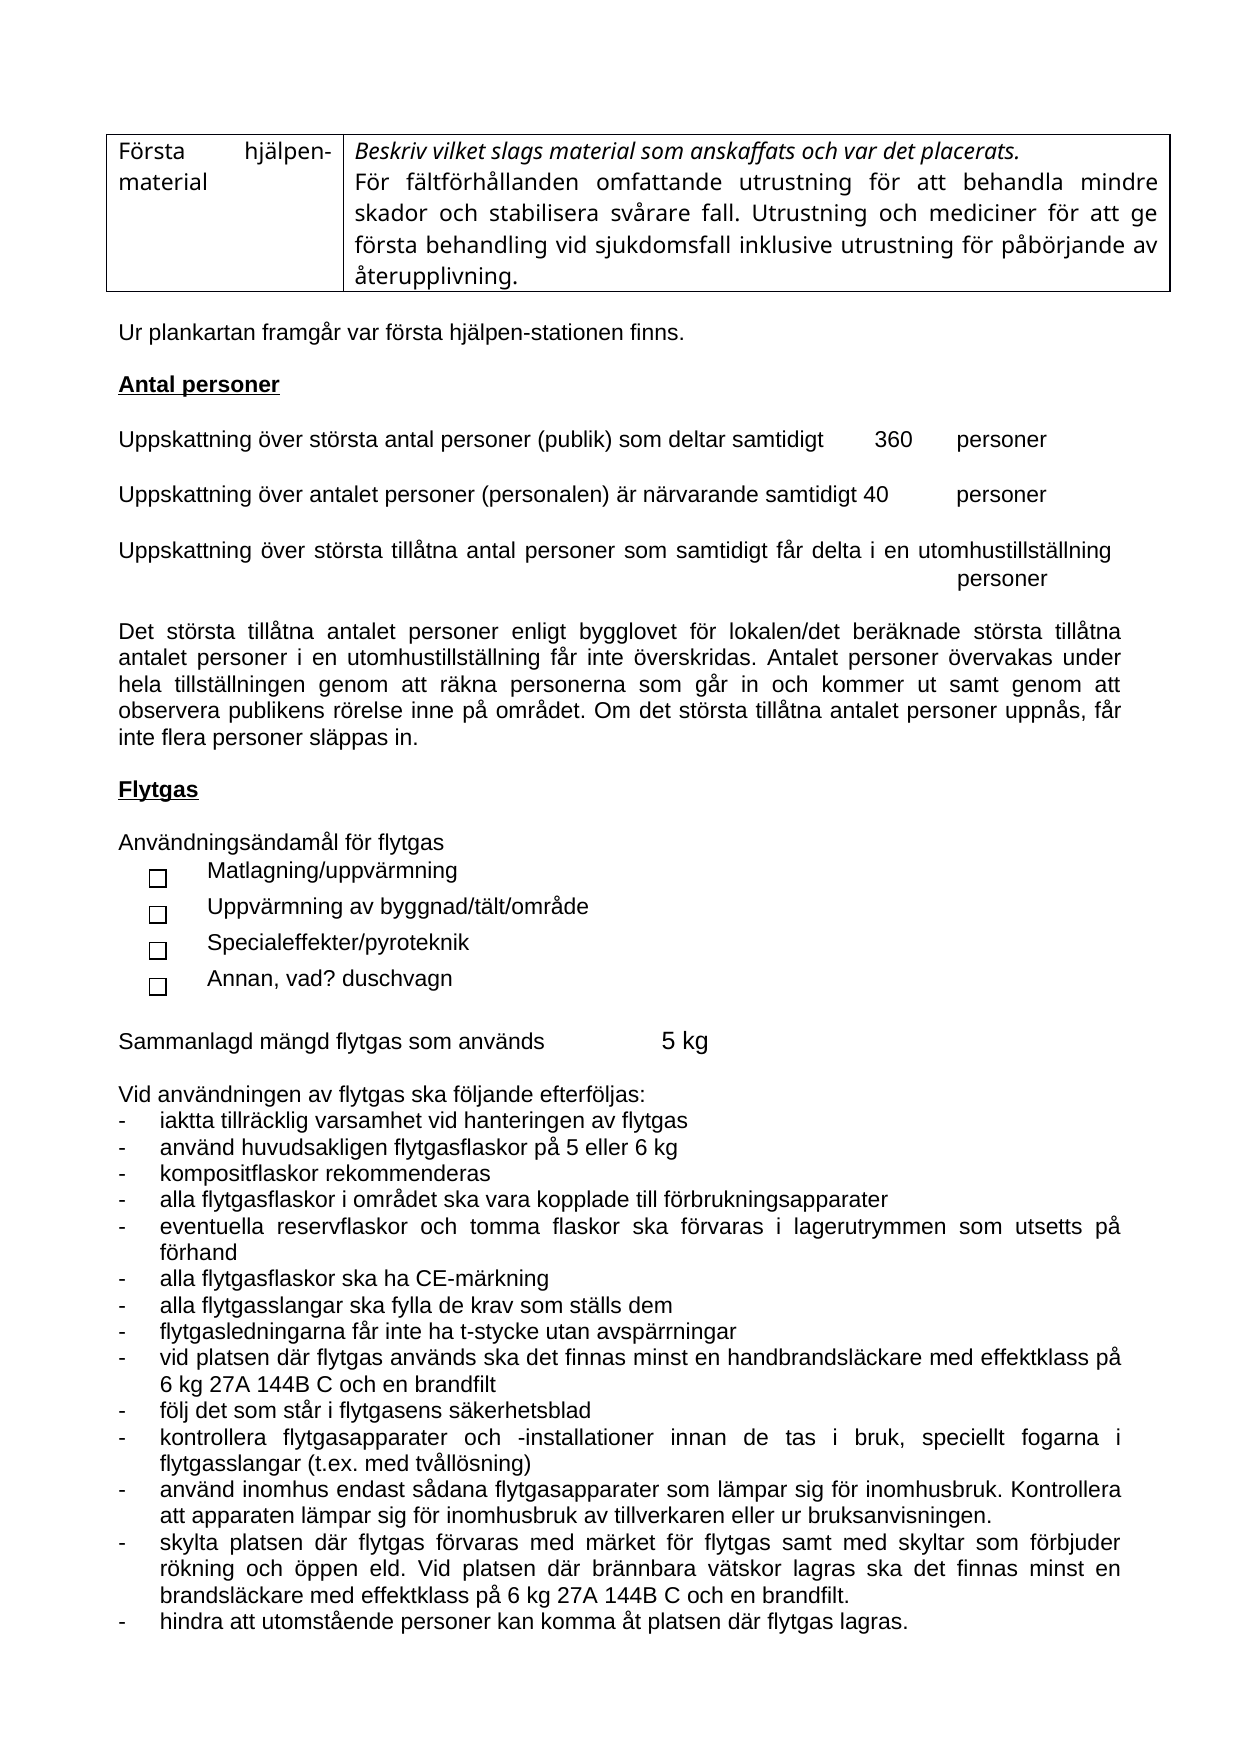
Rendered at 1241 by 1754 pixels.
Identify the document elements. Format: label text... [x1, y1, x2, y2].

text Uppskattning över största tillåtna antal personer som samtidigt får delta i en utomhustillställning personer [118, 537, 1122, 592]
list vid platsen där flytgas används ska det finnas minst en handbrandsläckare med effektklass på 6 kg 27A 144B C och en brandfilt [118, 1344, 1122, 1397]
list alla flytgasflaskor i området ska vara kopplade till förbrukningsapparater [118, 1186, 1122, 1213]
text Antal personer [118, 371, 1122, 398]
text Specialeffekter/pyroteknik [148, 927, 1122, 963]
list kontrollera flytgasapparater och -installationer innan de tas i bruk, speciellt fogarna i flytgasslangar (t.ex. med tvållösning) [118, 1423, 1122, 1476]
text Användningsändamål för flytgas [118, 829, 1122, 855]
list skylta platsen där flytgas förvaras med märket för flytgas samt med skyltar som förbjuder rökning och öppen eld. Vid platsen där brännbara vätskor lagras ska det finnas minst en brandsläckare med effektklass på 6 kg 27A 144B C och en brandfilt. [118, 1529, 1122, 1608]
list eventuella reservflaskor och tomma flaskor ska förvaras i lagerutrymmen som utsetts på förhand [118, 1213, 1122, 1265]
text Vid användningen av flytgas ska följande efterföljas: [118, 1081, 1122, 1107]
text Matlagning/uppvärmning [148, 855, 1122, 891]
text Flytgas [118, 776, 1122, 802]
text Uppskattning över antalet personer (personalen) är närvarande samtidigt 40 personer [118, 479, 1122, 508]
table_header Första hjälpen-material [107, 135, 343, 291]
list alla flytgasslangar ska fylla de krav som ställs dem [118, 1292, 1122, 1318]
text Sammanlagd mängd flytgas som används 5 kg [118, 1026, 1122, 1054]
list använd inomhus endast sådana flytgasapparater som lämpar sig för inomhusbruk. Kontrollera att apparaten lämpar sig för inomhusbruk av tillverkaren eller ur bruksanvisningen. [118, 1476, 1122, 1529]
text Det största tillåtna antalet personer enligt bygglovet för lokalen/det beräknade största tillåtna antalet personer i en utomhustillställning får inte överskridas. Antalet personer övervakas under hela tillställningen genom att räkna personerna som går in och kommer ut samt genom att observera publikens rörelse inne på området. Om det största tillåtna antalet personer uppnås, får inte flera personer släppas in. [118, 618, 1122, 750]
list alla flytgasflaskor ska ha CE-märkning [118, 1265, 1122, 1292]
list flytgasledningarna får inte ha t-stycke utan avspärrningar [118, 1318, 1122, 1344]
text Uppskattning över största antal personer (publik) som deltar samtidigt 360 personer [118, 424, 1122, 453]
text Uppvärmning av byggnad/tält/område [148, 891, 1122, 927]
list hindra att utomstående personer kan komma åt platsen där flytgas lagras. [118, 1608, 1122, 1634]
text Ur plankartan framgår var första hjälpen-stationen finns. [118, 318, 1122, 345]
table_header Beskriv vilket slags material som anskaffats och var det placerats. För fältförhållanden omfattande utrustning för att behandla mindre skador och stabilisera svårare fall. Utrustning och mediciner för att ge första behandling vid sjukdomsfall inklusive utrustning för påbörjande av återupplivning. [344, 135, 1169, 291]
list kompositflaskor rekommenderas [118, 1160, 1122, 1186]
text Annan, vad? duschvagn [148, 963, 1122, 999]
list använd huvudsakligen flytgasflaskor på 5 eller 6 kg [118, 1133, 1122, 1160]
list iaktta tillräcklig varsamhet vid hanteringen av flytgas [118, 1107, 1122, 1133]
list följ det som står i flytgasens säkerhetsblad [118, 1397, 1122, 1423]
